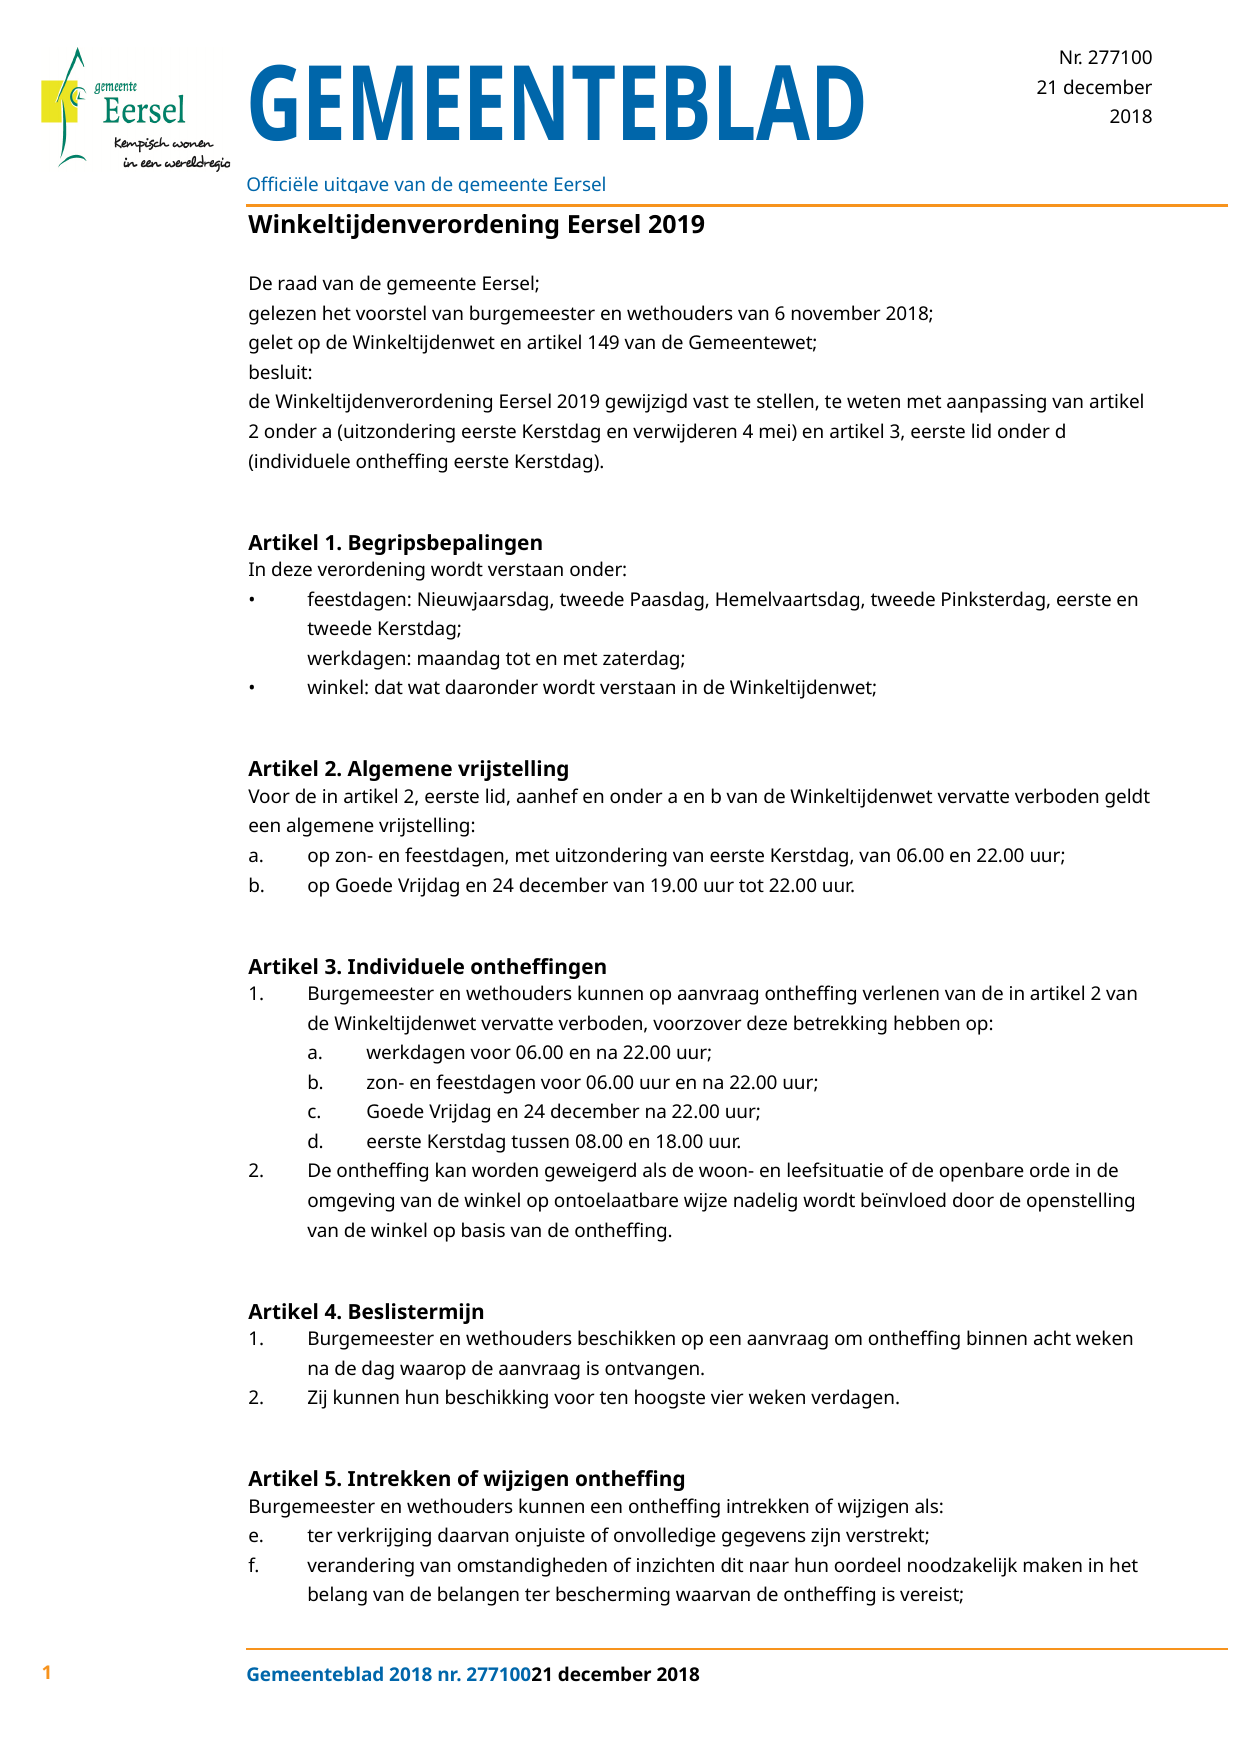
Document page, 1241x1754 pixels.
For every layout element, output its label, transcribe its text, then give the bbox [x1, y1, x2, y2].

text In deze verordening wordt verstaan onder: [248, 556, 1152, 582]
list Zij kunnen hun beschikking voor ten hoogste vier weken verdagen. [248, 1384, 1152, 1410]
text De raad van de gemeente Eersel; [248, 270, 1152, 296]
list op Goede Vrijdag en 24 december van 19.00 uur tot 22.00 uur. [248, 872, 1152, 897]
picture [41, 47, 231, 172]
text Artikel 5. Intrekken of wijzigen ontheffing [248, 1464, 1152, 1493]
list feestdagen: Nieuwjaarsdag, tweede Paasdag, Hemelvaartsdag, tweede Pinksterdag, eerste en tweede Kerstdag; [248, 586, 1152, 641]
list eerste Kerstdag tussen 08.00 en 18.00 uur. [307, 1128, 1152, 1154]
text Voor de in artikel 2, eerste lid, aanhef en onder a en b van de Winkeltijdenwet vervatte verboden geldt een algemene vrijstelling: [248, 783, 1152, 838]
text Artikel 4. Beslistermijn [248, 1297, 1152, 1325]
text Artikel 2. Algemene vrijstelling [248, 754, 1152, 783]
text besluit: [248, 359, 1152, 385]
list werkdagen: maandag tot en met zaterdag; [248, 645, 1152, 671]
text Artikel 1. Begripsbepalingen [248, 528, 1152, 556]
list verandering van omstandigheden of inzichten dit naar hun oordeel noodzakelijk maken in het belang van de belangen ter bescherming waarvan de ontheffing is vereist; [248, 1552, 1152, 1607]
list ter verkrijging daarvan onjuiste of onvolledige gegevens zijn verstrekt; [248, 1522, 1152, 1548]
list De ontheffing kan worden geweigerd als de woon- en leefsituatie of de openbare orde in de omgeving van de winkel op ontoelaatbare wijze nadelig wordt beïnvloed door de openstelling van de winkel op basis van de ontheffing. [248, 1158, 1152, 1243]
list winkel: dat wat daaronder wordt verstaan in de Winkeltijdenwet; [248, 674, 1152, 700]
text Winkeltijdenverordening Eersel 2019 [248, 207, 1152, 241]
text gelet op de Winkeltijdenwet en artikel 149 van de Gemeentewet; [248, 329, 1152, 355]
list Burgemeester en wethouders beschikken op een aanvraag om ontheffing binnen acht weken na de dag waarop de aanvraag is ontvangen. [248, 1325, 1152, 1381]
list Goede Vrijdag en 24 december na 22.00 uur; [307, 1098, 1152, 1124]
text gelezen het voorstel van burgemeester en wethouders van 6 november 2018; [248, 300, 1152, 326]
text de Winkeltijdenverordening Eersel 2019 gewijzigd vast te stellen, te weten met aanpassing van artikel 2 onder a (uitzondering eerste Kerstdag en verwijderen 4 mei) en artikel 3, eerste lid onder d (individuele ontheffing eerste Kerstdag). [248, 389, 1152, 473]
text Burgemeester en wethouders kunnen een ontheffing intrekken of wijzigen als: [248, 1493, 1152, 1519]
list werkdagen voor 06.00 en na 22.00 uur; [307, 1039, 1152, 1065]
text Artikel 3. Individuele ontheffingen [248, 952, 1152, 980]
list zon- en feestdagen voor 06.00 uur en na 22.00 uur; [307, 1069, 1152, 1095]
list Burgemeester en wethouders kunnen op aanvraag ontheffing verlenen van de in artikel 2 van de Winkeltijdenwet vervatte verboden, voorzover deze betrekking hebben op: [248, 980, 1152, 1036]
list op zon- en feestdagen, met uitzondering van eerste Kerstdag, van 06.00 en 22.00 uur; [248, 842, 1152, 868]
